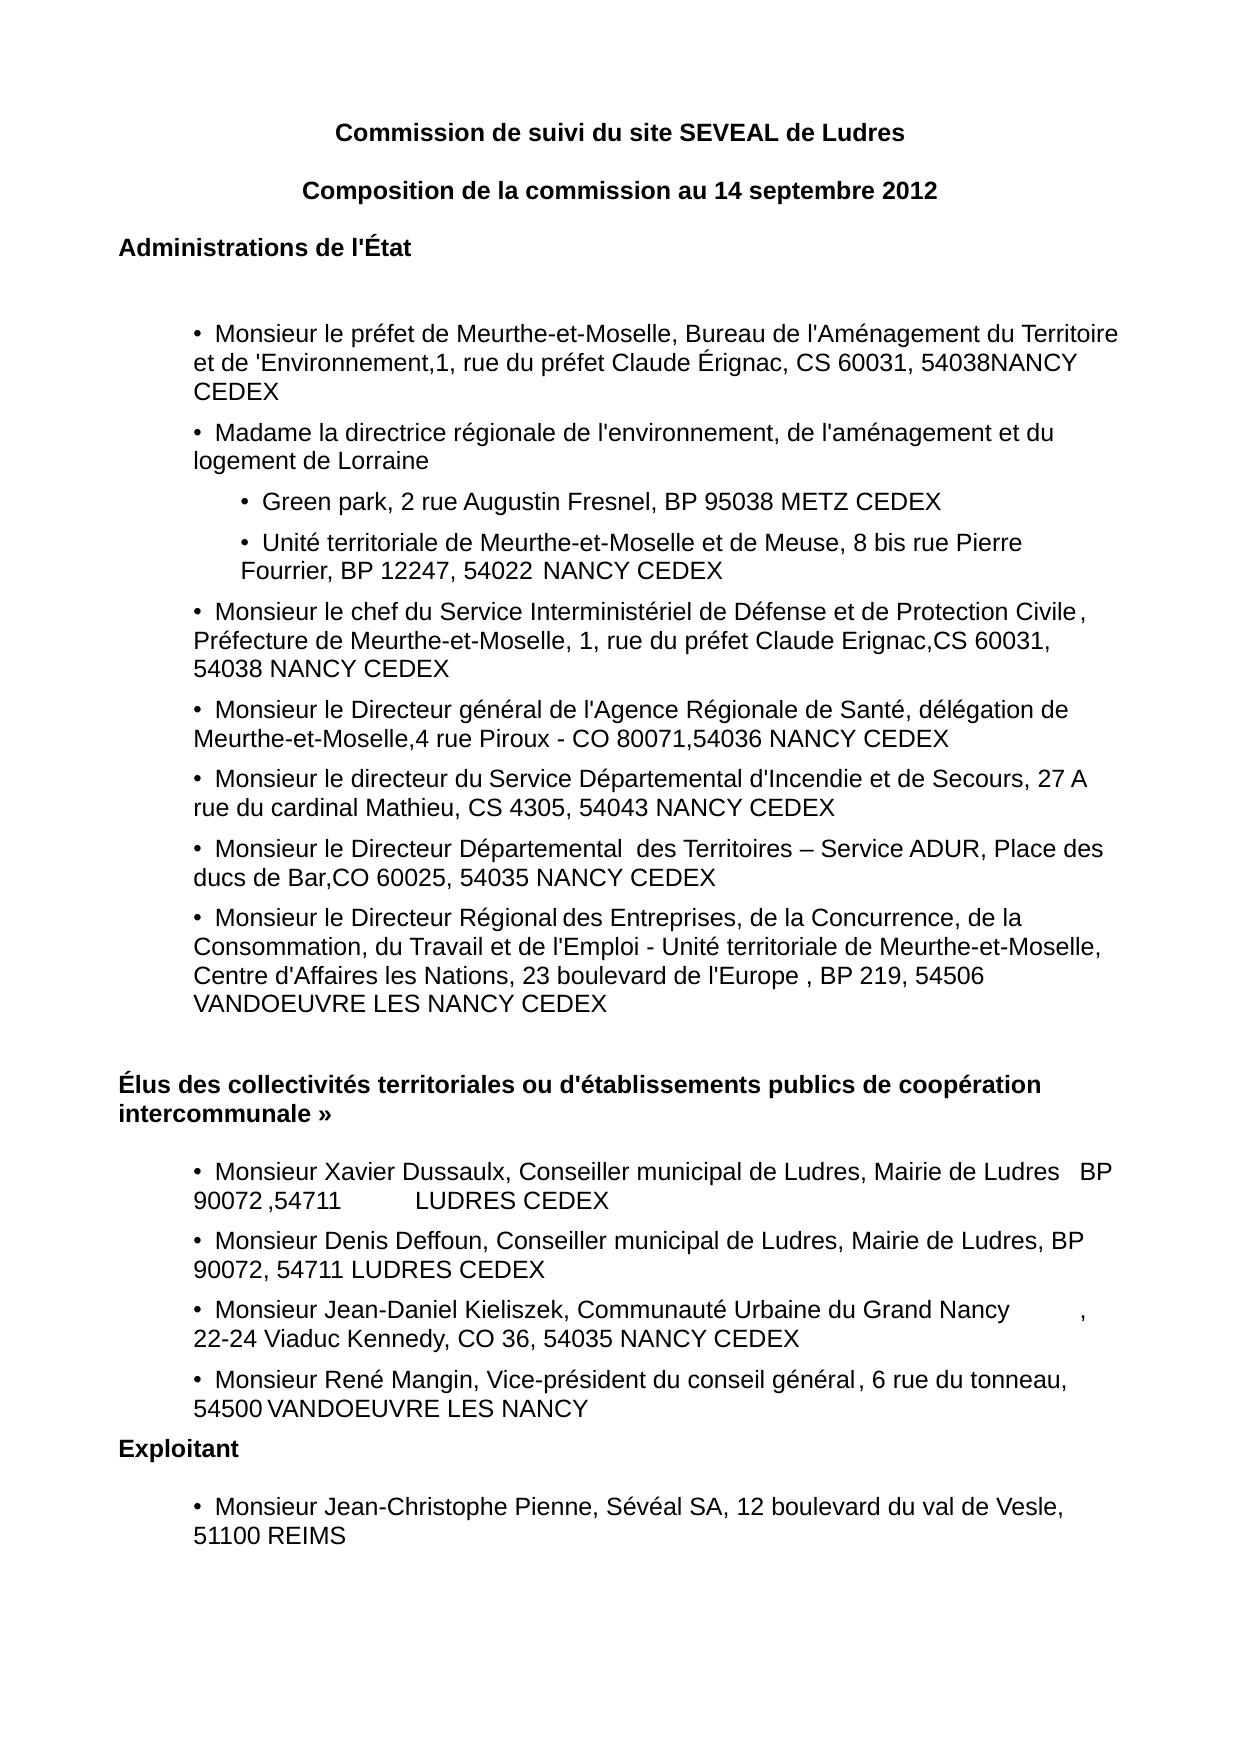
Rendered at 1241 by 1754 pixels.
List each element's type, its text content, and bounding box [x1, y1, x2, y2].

list Monsieur le préfet de Meurthe-et-Moselle, Bureau de l'Aménagement du Territoire et de 'Environnement,1, rue du préfet Claude Érignac, CS 60031, 54038NANCY CEDEX [193, 319, 1122, 406]
list Monsieur Xavier Dussaulx, Conseiller municipal de Ludres, Mairie de Ludres BP 90072 ,54711 LUDRES CEDEX [193, 1157, 1122, 1214]
list Monsieur René Mangin, Vice-président du conseil général , 6 rue du tonneau, 54500 VANDOEUVRE LES NANCY [193, 1365, 1122, 1422]
text Commission de suivi du site SEVEAL de Ludres [118, 118, 1122, 147]
list Monsieur Jean-Christophe Pienne, Sévéal SA, 12 boulevard du val de Vesle, 51100 REIMS [193, 1492, 1122, 1549]
list Élus des collectivités territoriales ou d'établissements publics de coopération intercommunale » [118, 1071, 1122, 1128]
list Exploitant [118, 1434, 1122, 1463]
list Monsieur le chef du Service Interministériel de Défense et de Protection Civile , Préfecture de Meurthe-et-Moselle, 1, rue du préfet Claude Erignac,CS 60031, 54038 NANCY CEDEX [193, 597, 1122, 683]
list Monsieur le Directeur Régional des Entreprises, de la Concurrence, de la Consommation, du Travail et de l'Emploi - Unité territoriale de Meurthe-et-Moselle, Centre d'Affaires les Nations, 23 boulevard de l'Europe , BP 219, 54506 VANDOEUVRE LES NANCY CEDEX [193, 903, 1122, 1018]
list Monsieur le Directeur Départemental des Territoires – Service ADUR, Place des ducs de Bar,CO 60025, 54035 NANCY CEDEX [193, 834, 1122, 891]
list Unité territoriale de Meurthe-et-Moselle et de Meuse, 8 bis rue Pierre Fourrier, BP 12247, 54022 NANCY CEDEX [240, 527, 1122, 585]
list Monsieur Jean-Daniel Kieliszek, Communauté Urbaine du Grand Nancy , 22-24 Viaduc Kennedy, CO 36, 54035 NANCY CEDEX [193, 1296, 1122, 1353]
text Composition de la commission au 14 septembre 2012 [118, 176, 1122, 204]
list Monsieur le Directeur général de l'Agence Régionale de Santé, délégation de Meurthe-et-Moselle,4 rue Piroux - CO 80071,54036 NANCY CEDEX [193, 695, 1122, 753]
list Green park, 2 rue Augustin Fresnel, BP 95038 METZ CEDEX [240, 487, 1122, 516]
list Madame la directrice régionale de l'environnement, de l'aménagement et du logement de Lorraine [193, 417, 1122, 475]
text Administrations de l'État [118, 233, 1122, 262]
list Monsieur Denis Deffoun, Conseiller municipal de Ludres, Mairie de Ludres, BP 90072, 54711 LUDRES CEDEX [193, 1226, 1122, 1284]
list Monsieur le directeur du Service Départemental d'Incendie et de Secours, 27 A rue du cardinal Mathieu, CS 4305, 54043 NANCY CEDEX [193, 764, 1122, 822]
